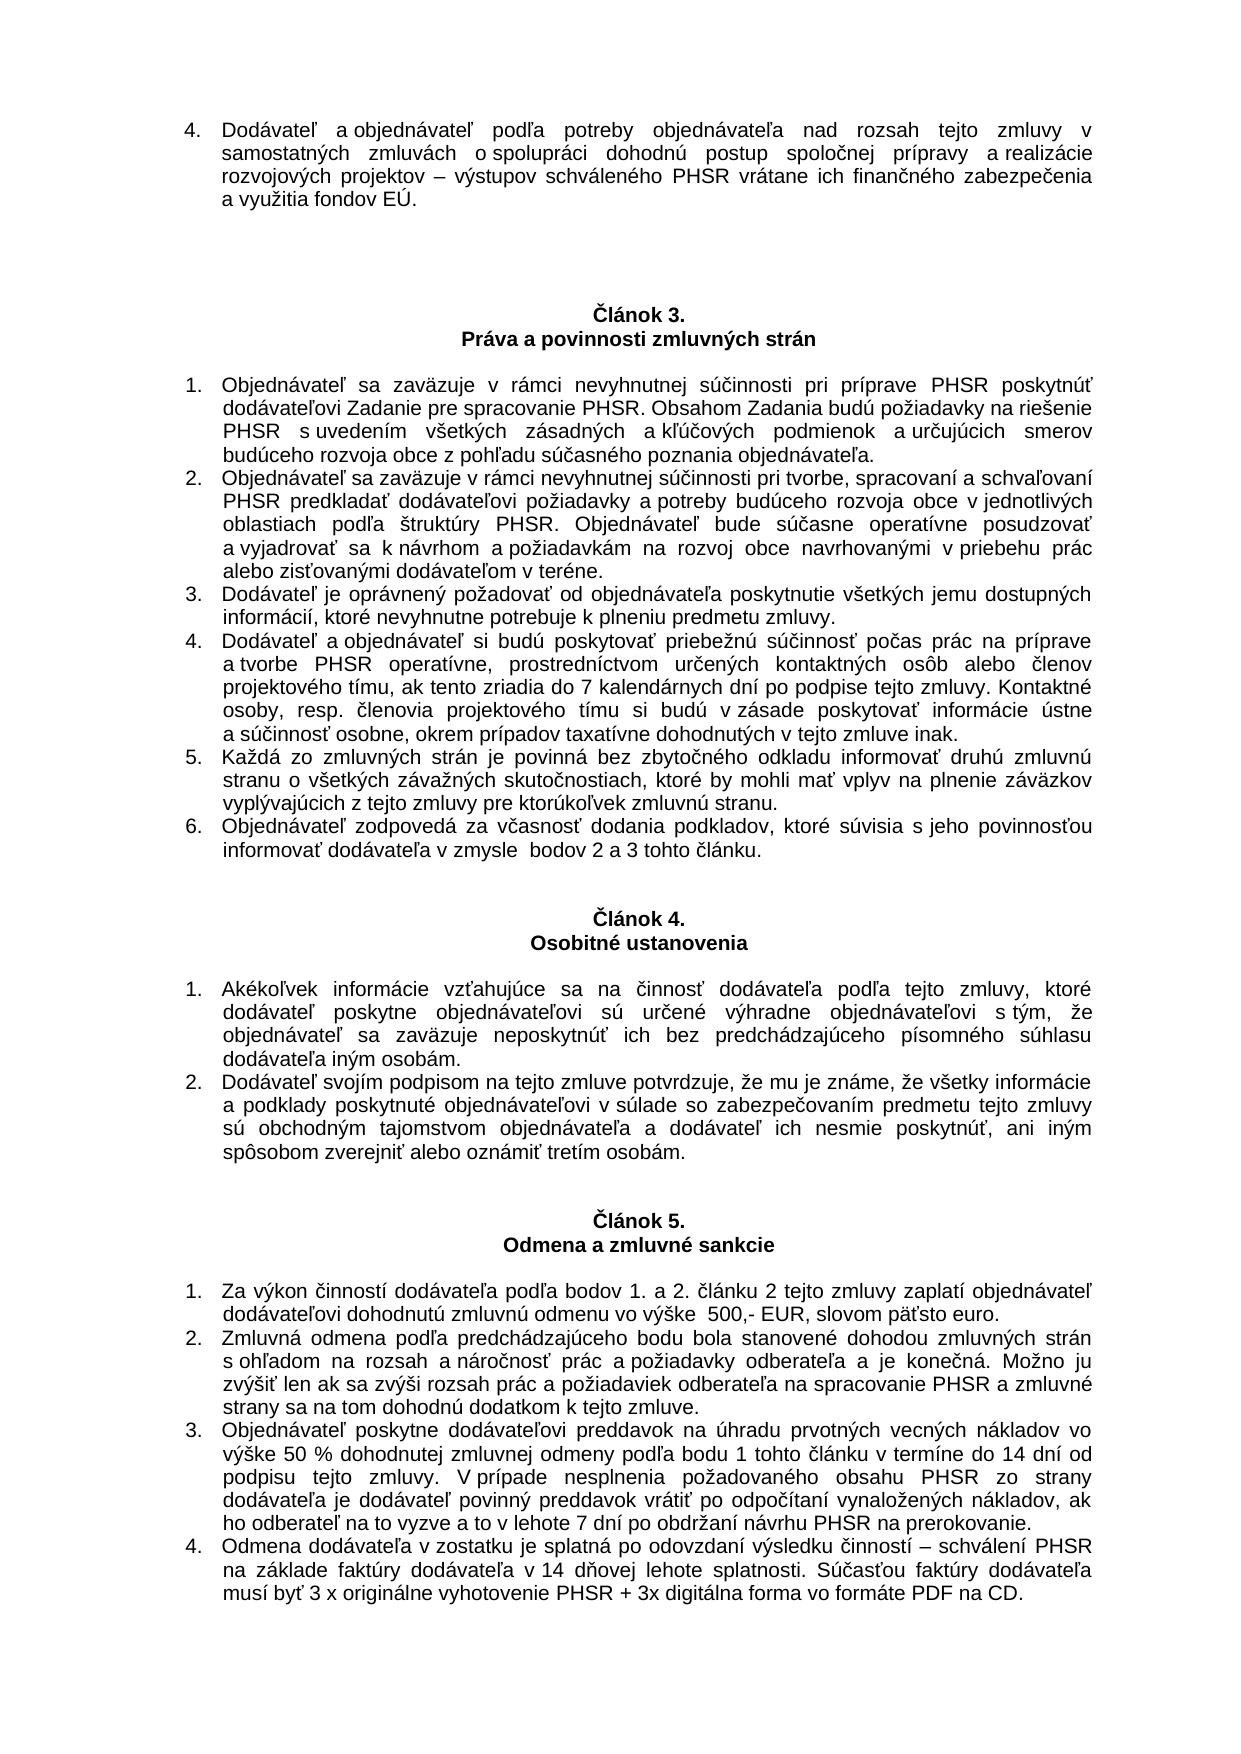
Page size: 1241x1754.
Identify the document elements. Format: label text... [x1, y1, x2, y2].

text Článok 5. [185, 1210, 1093, 1233]
list Dodávateľ a objednávateľ si budú poskytovať priebežnú súčinnosť počas prác na príprave a tvorbe PHSR operatívne, prostredníctvom určených kontaktných osôb alebo členov projektového tímu, ak tento zriadia do 7 kalendárnych dní po podpise tejto zmluvy. Kontaktné osoby, resp. členovia projektového tímu si budú v zásade poskytovať informácie ústne a súčinnosť osobne, okrem prípadov taxatívne dohodnutých v tejto zmluve inak. [185, 629, 1093, 745]
list Odmena dodávateľa v zostatku je splatná po odovzdaní výsledku činností – schválení PHSR na základe faktúry dodávateľa v 14 dňovej lehote splatnosti. Súčasťou faktúry dodávateľa musí byť 3 x originálne vyhotovenie PHSR + 3x digitálna forma vo formáte PDF na CD. [185, 1535, 1093, 1605]
text Článok 3. [185, 304, 1093, 327]
list Akékoľvek informácie vzťahujúce sa na činnosť dodávateľa podľa tejto zmluvy, ktoré dodávateľ poskytne objednávateľovi sú určené výhradne objednávateľovi s tým, že objednávateľ sa zaväzuje neposkytnúť ich bez predchádzajúceho písomného súhlasu dodávateľa iným osobám. [185, 978, 1093, 1071]
list Objednávateľ sa zaväzuje v rámci nevyhnutnej súčinnosti pri tvorbe, spracovaní a schvaľovaní PHSR predkladať dodávateľovi požiadavky a potreby budúceho rozvoja obce v jednotlivých oblastiach podľa štruktúry PHSR. Objednávateľ bude súčasne operatívne posudzovať a vyjadrovať sa k návrhom a požiadavkám na rozvoj obce navrhovanými v priebehu prác alebo zisťovanými dodávateľom v teréne. [185, 467, 1093, 583]
text Práva a povinnosti zmluvných strán [185, 327, 1093, 350]
list Dodávateľ je oprávnený požadovať od objednávateľa poskytnutie všetkých jemu dostupných informácií, ktoré nevyhnutne potrebuje k plneniu predmetu zmluvy. [185, 583, 1093, 629]
list Zmluvná odmena podľa predchádzajúceho bodu bola stanovené dohodou zmluvných strán s ohľadom na rozsah a náročnosť prác a požiadavky odberateľa a je konečná. Možno ju zvýšiť len ak sa zvýši rozsah prác a požiadaviek odberateľa na spracovanie PHSR a zmluvné strany sa na tom dohodnú dodatkom k tejto zmluve. [185, 1326, 1093, 1419]
list Každá zo zmluvných strán je povinná bez zbytočného odkladu informovať druhú zmluvnú stranu o všetkých závažných skutočnostiach, ktoré by mohli mať vplyv na plnenie záväzkov vyplývajúcich z tejto zmluvy pre ktorúkoľvek zmluvnú stranu. [185, 745, 1093, 815]
text Odmena a zmluvné sankcie [185, 1233, 1093, 1256]
list Objednávateľ poskytne dodávateľovi preddavok na úhradu prvotných vecných nákladov vo výške 50 % dohodnutej zmluvnej odmeny podľa bodu 1 tohto článku v termíne do 14 dní od podpisu tejto zmluvy. V prípade nesplnenia požadovaného obsahu PHSR zo strany dodávateľa je dodávateľ povinný preddavok vrátiť po odpočítaní vynaložených nákladov, ak ho odberateľ na to vyzve a to v lehote 7 dní po obdržaní návrhu PHSR na prerokovanie. [185, 1419, 1093, 1535]
text Článok 4. [185, 908, 1093, 931]
text Osobitné ustanovenia [185, 931, 1093, 954]
list Objednávateľ sa zaväzuje v rámci nevyhnutnej súčinnosti pri príprave PHSR poskytnúť dodávateľovi Zadanie pre spracovanie PHSR. Obsahom Zadania budú požiadavky na riešenie PHSR s uvedením všetkých zásadných a kľúčových podmienok a určujúcich smerov budúceho rozvoja obce z pohľadu súčasného poznania objednávateľa. [185, 374, 1093, 467]
list Dodávateľ a objednávateľ podľa potreby objednávateľa nad rozsah tejto zmluvy v samostatných zmluvách o spolupráci dohodnú postup spoločnej prípravy a realizácie rozvojových projektov – výstupov schváleného PHSR vrátane ich finančného zabezpečenia a využitia fondov EÚ. [184, 118, 1093, 211]
list Objednávateľ zodpovedá za včasnosť dodania podkladov, ktoré súvisia s jeho povinnosťou informovať dodávateľa v zmysle bodov 2 a 3 tohto článku. [185, 815, 1093, 861]
list Za výkon činností dodávateľa podľa bodov 1. a 2. článku 2 tejto zmluvy zaplatí objednávateľ dodávateľovi dohodnutú zmluvnú odmenu vo výške 500,- EUR, slovom päťsto euro. [185, 1279, 1093, 1326]
list Dodávateľ svojím podpisom na tejto zmluve potvrdzuje, že mu je známe, že všetky informácie a podklady poskytnuté objednávateľovi v súlade so zabezpečovaním predmetu tejto zmluvy sú obchodným tajomstvom objednávateľa a dodávateľ ich nesmie poskytnúť, ani iným spôsobom zverejniť alebo oznámiť tretím osobám. [185, 1071, 1093, 1163]
